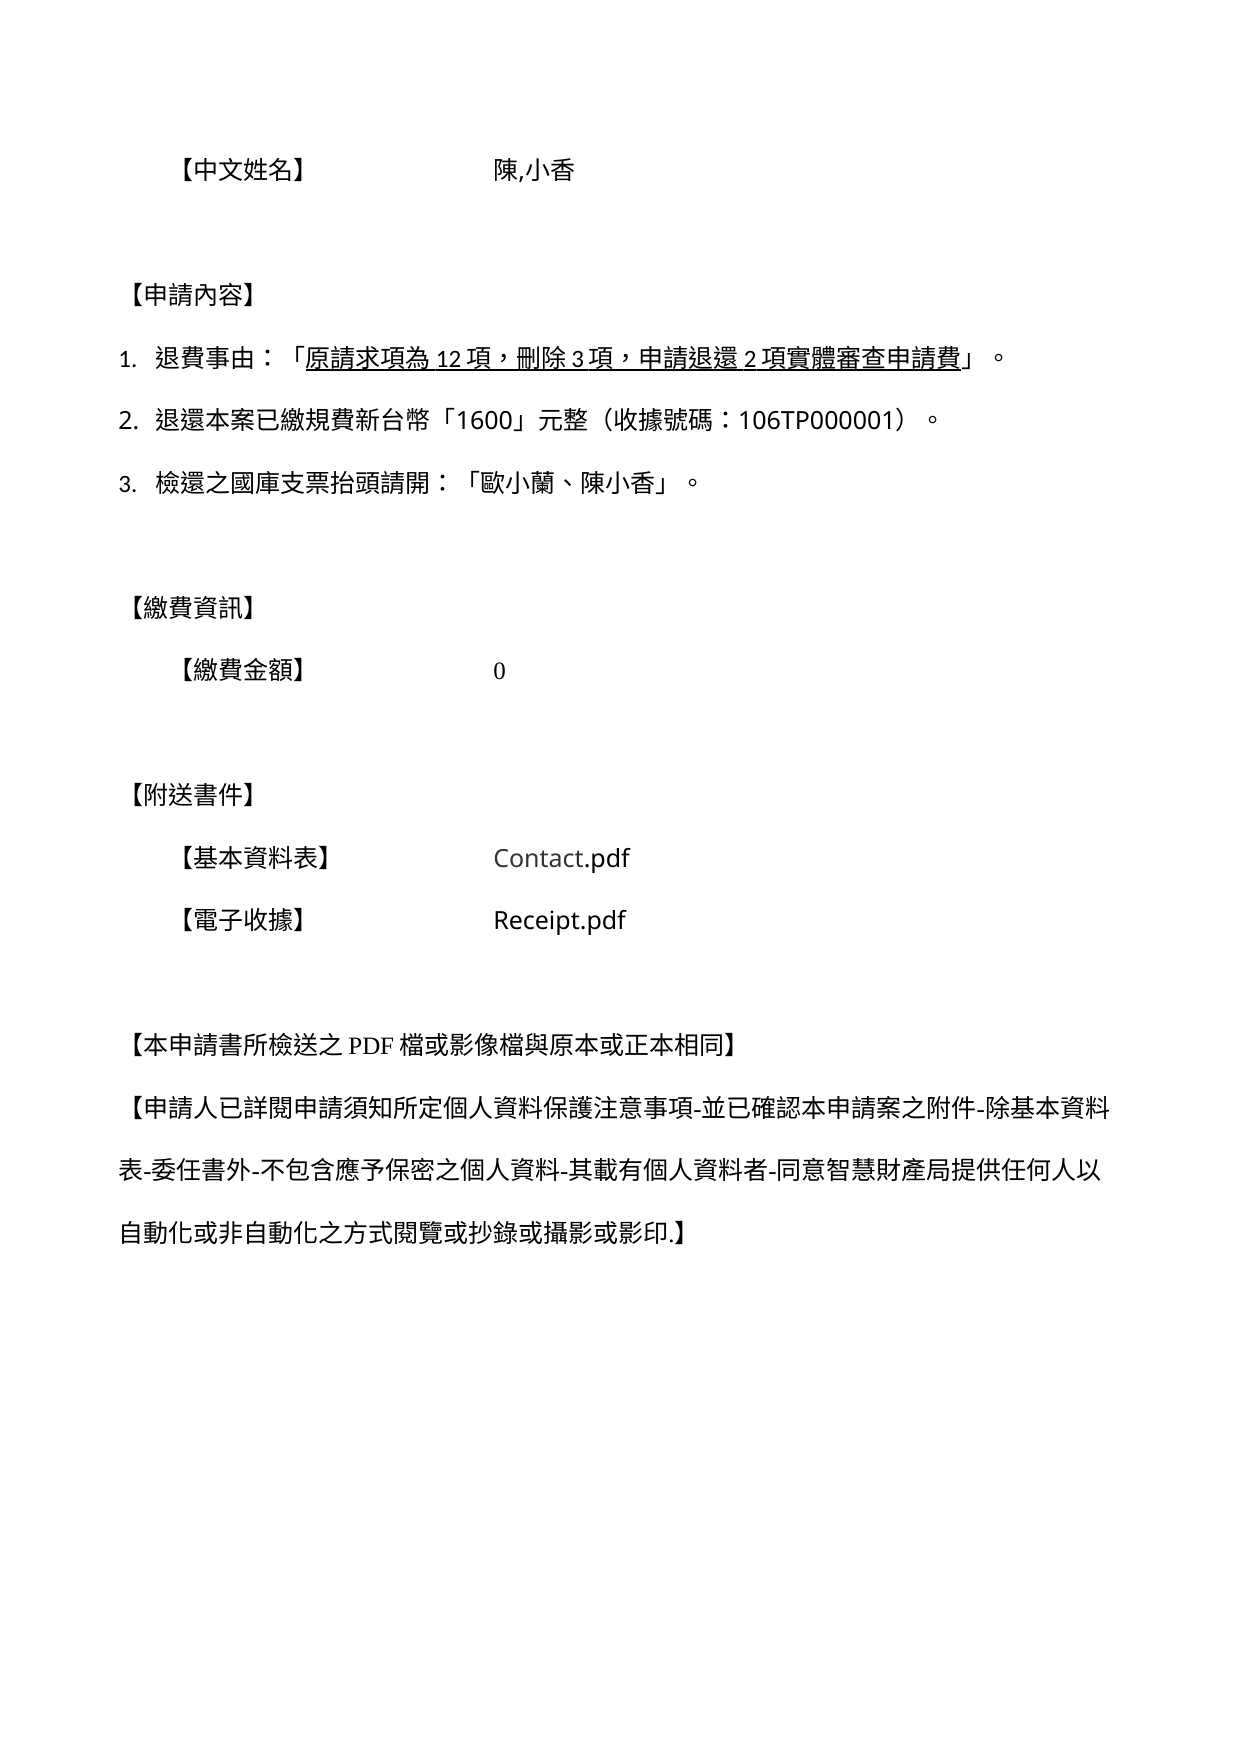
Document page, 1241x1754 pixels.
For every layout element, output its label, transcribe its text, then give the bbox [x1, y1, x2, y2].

list 退還本案已繳規費新台幣「1600」元整（收據號碼：106TP000001）。 [118, 377, 1122, 439]
text 【附送書件】 [118, 752, 1122, 814]
list 檢還之國庫支票抬頭請開：「歐小蘭、陳小香」。 [118, 439, 1122, 502]
text 【繳費金額】 0 [118, 627, 1122, 689]
text 【基本資料表】 Contact.pdf [118, 814, 1122, 877]
list 退費事由：「原請求項為12項，刪除3項，申請退還2項實體審查申請費」。 [118, 314, 1122, 377]
text 【申請人已詳閱申請須知所定個人資料保護注意事項-並已確認本申請案之附件-除基本資料表-委任書外-不包含應予保密之個人資料-其載有個人資料者-同意智慧財產局提供任何人以自動化或非自動化之方式閱覽或抄錄或攝影或影印.】 [118, 1064, 1122, 1252]
text 【繳費資訊】 [118, 564, 1122, 627]
text 【本申請書所檢送之PDF檔或影像檔與原本或正本相同】 [118, 1002, 1122, 1064]
text 【中文姓名】 陳,小香 [118, 127, 1122, 189]
text 【申請內容】 [118, 252, 1122, 314]
text 【電子收據】 Receipt.pdf [118, 877, 1122, 939]
